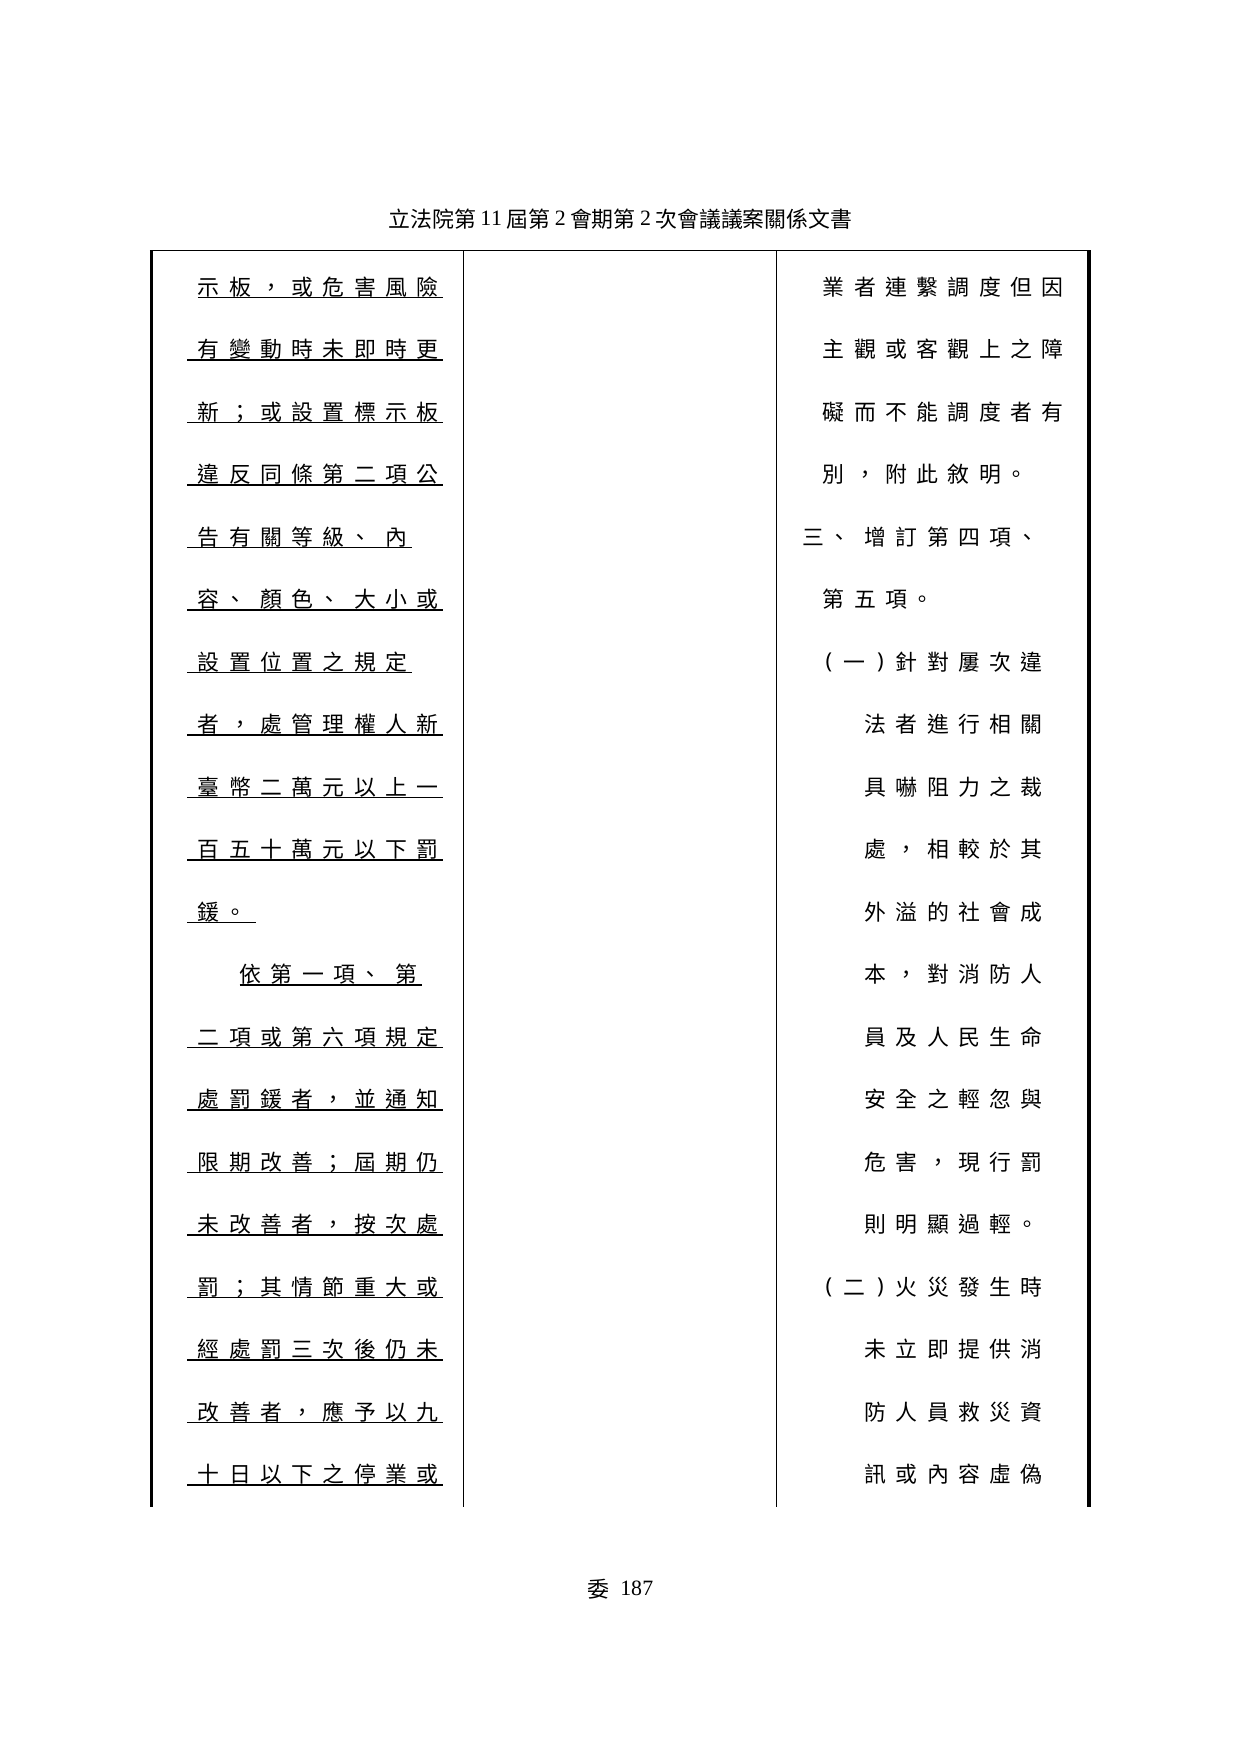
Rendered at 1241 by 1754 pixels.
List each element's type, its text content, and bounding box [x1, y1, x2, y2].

table_cell 業者連繫調度但因主觀或客觀上之障礙而不能調度者有別，附此敘明。 三、增訂第四項、第五項。 (一)針對屢次違法者進行相關具嚇阻力之裁處，相較於其外溢的社會成本，對消防人員及人民生命安全之輕忽與危害，現行罰則明顯過輕。 (二)火災發生時未立即提供消防人員救災資訊或內容虛偽 [777, 251, 1087, 1507]
table_cell 示板，或危害風險有變動時未即時更新；或設置標示板違反同條第二項公告有關等級、內容、顏色、大小或設置位置之規定者，處管理權人新臺幣二萬元以上一百五十萬元以下罰鍰。 依第一項、第二項或第六項規定處罰鍰者，並通知限期改善；屆期仍未改善者，按次處罰；其情節重大或經處罰三次後仍未改善者，應予以九十日以下之停業或 [153, 251, 463, 1507]
table_cell [464, 251, 776, 1507]
